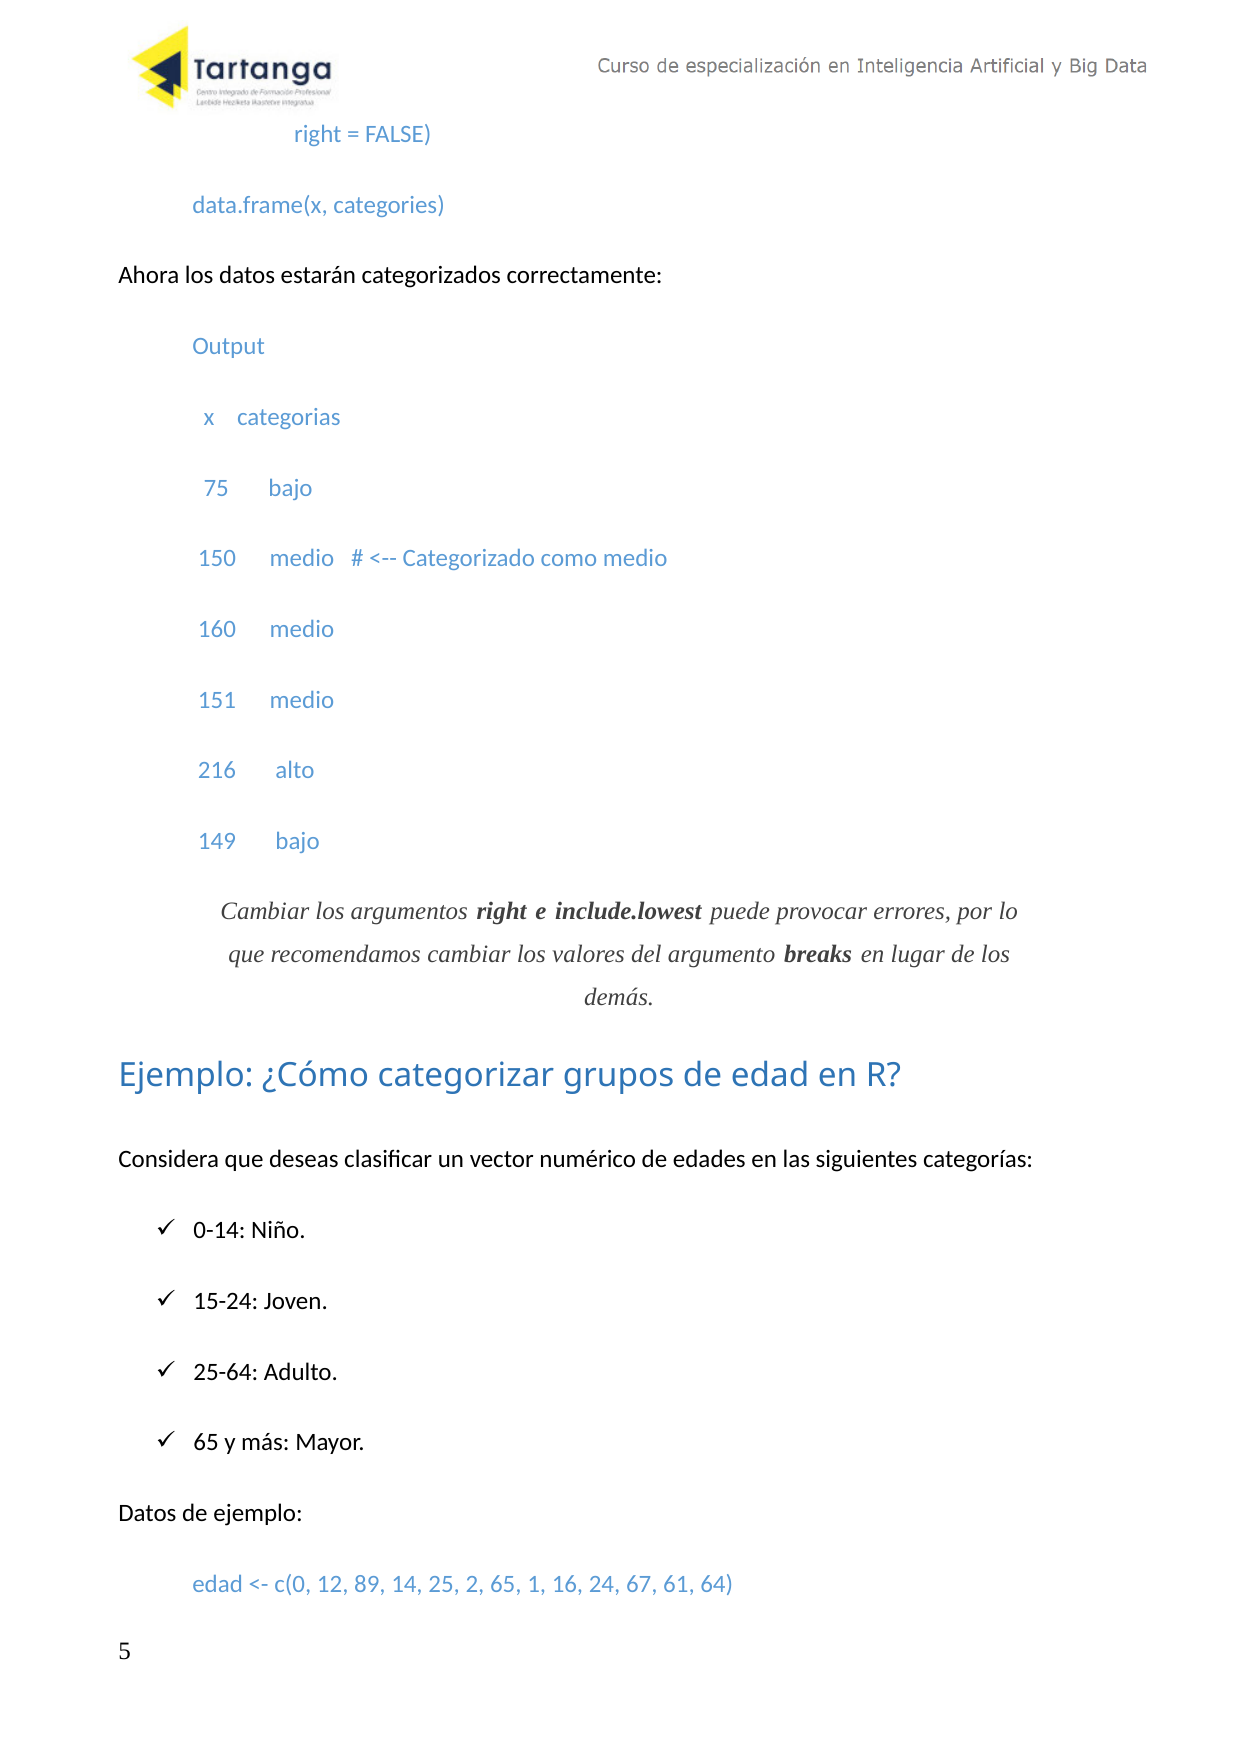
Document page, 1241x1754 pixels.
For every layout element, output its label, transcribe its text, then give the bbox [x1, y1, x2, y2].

text edad <- c(0, 12, 89, 14, 25, 2, 65, 1, 16, 24, 67, 61, 64) [118, 1568, 1122, 1598]
list 15-24: Joven. [156, 1285, 1122, 1316]
text 149 bajo [192, 825, 1122, 856]
list 0-14: Niño. [156, 1214, 1122, 1245]
text 151 medio [192, 684, 1122, 714]
text 160 medio [192, 613, 1122, 644]
text Ahora los datos estarán categorizados correctamente: [118, 259, 1122, 290]
text 75 bajo [192, 472, 1122, 502]
text Ejemplo: ¿Cómo categorizar grupos de edad en R? [118, 1051, 1122, 1096]
list 25-64: Adulto. [156, 1356, 1122, 1386]
text 216 alto [192, 755, 1122, 785]
text Cambiar los argumentos right e include.lowest puede provocar errores, por lo que recomendamos cambiar los valores del argumento breaks en lugar de los demás. [208, 896, 1032, 1011]
text data.frame(x, categories) [192, 189, 1122, 219]
text Considera que deseas clasificar un vector numérico de edades en las siguientes categorías: [118, 1144, 1122, 1174]
list 65 y más: Mayor. [156, 1427, 1122, 1457]
text x categorias [192, 401, 1122, 432]
text Datos de ejemplo: [118, 1497, 1122, 1528]
text 150 medio # <-- Categorizado como medio [192, 542, 1122, 573]
text Output [192, 330, 1122, 361]
text right = FALSE) [192, 118, 1122, 149]
